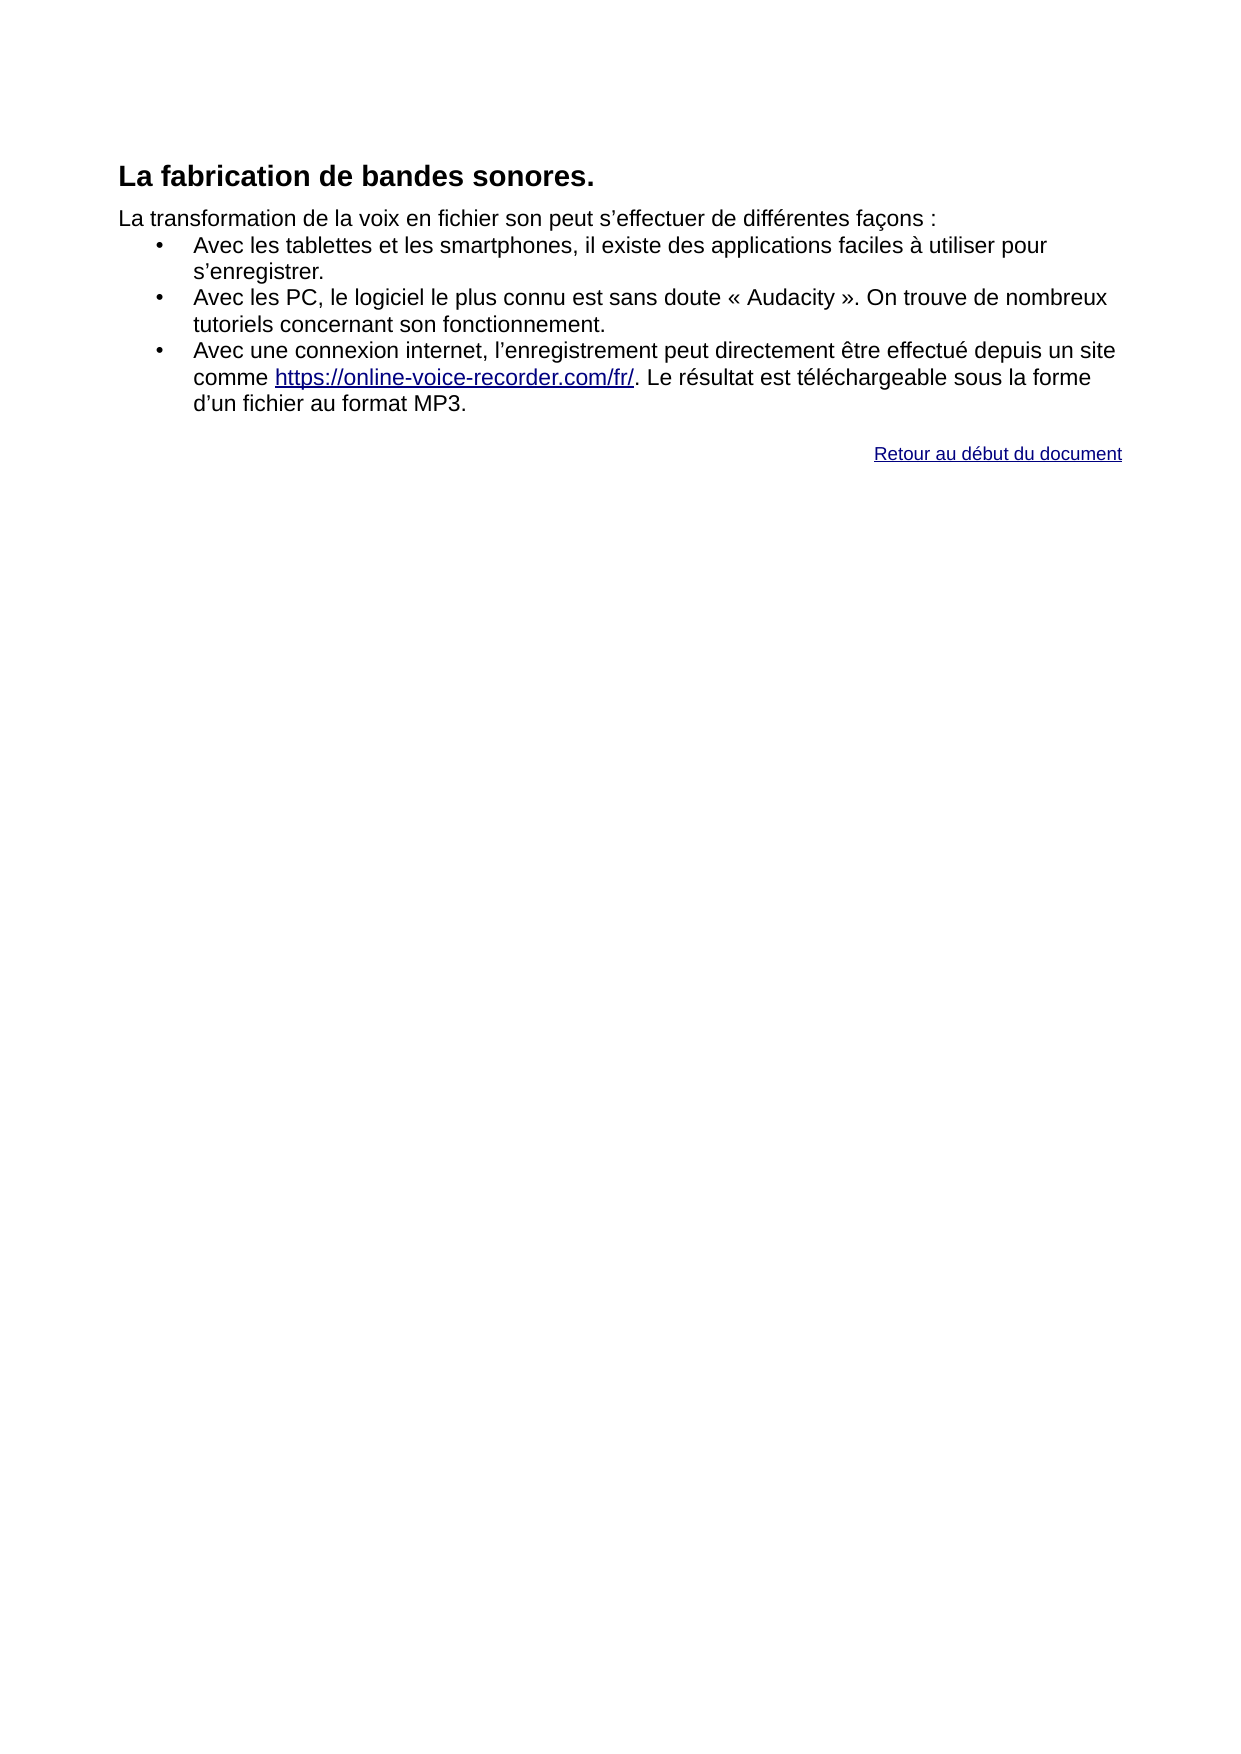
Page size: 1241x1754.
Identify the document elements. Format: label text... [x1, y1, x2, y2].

list Avec une connexion internet, l’enregistrement peut directement être effectué depuis un site comme https://online-voice-recorder.com/fr/. Le résultat est téléchargeable sous la forme d’un fichier au format MP3. [156, 337, 1122, 416]
text La transformation de la voix en fichier son peut s’effectuer de différentes façons : [118, 205, 1122, 232]
list Avec les PC, le logiciel le plus connu est sans doute « Audacity ». On trouve de nombreux tutoriels concernant son fonctionnement. [156, 284, 1122, 337]
subtitle La fabrication de bandes sonores. [118, 159, 1122, 193]
text Retour au début du document [118, 442, 1122, 464]
list Avec les tablettes et les smartphones, il existe des applications faciles à utiliser pour s’enregistrer. [156, 232, 1122, 284]
